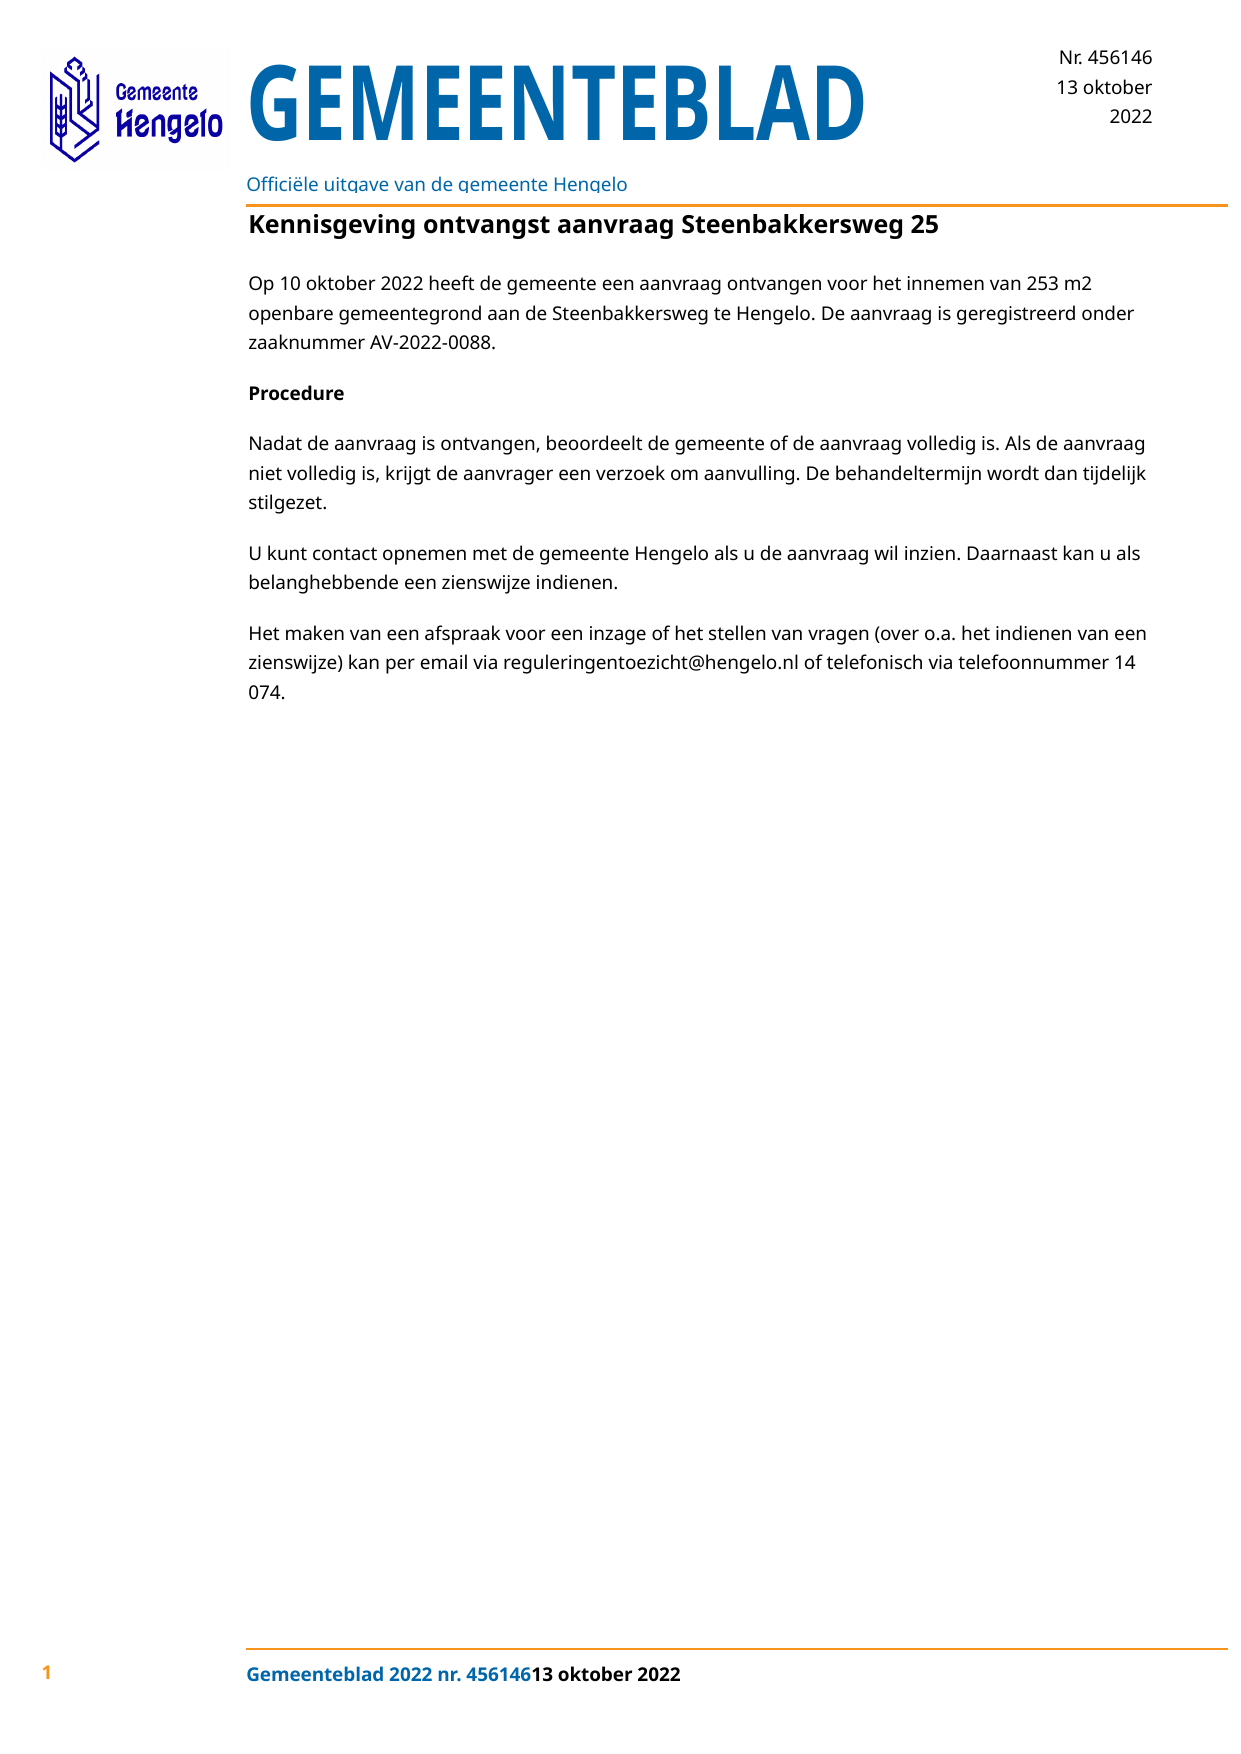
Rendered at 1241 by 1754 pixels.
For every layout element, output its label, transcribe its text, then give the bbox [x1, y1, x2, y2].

picture [41, 47, 231, 172]
text Nadat de aanvraag is ontvangen, beoordeelt de gemeente of de aanvraag volledig is. Als de aanvraag niet volledig is, krijgt de aanvrager een verzoek om aanvulling. De behandeltermijn wordt dan tijdelijk stilgezet. [248, 430, 1152, 515]
text Het maken van een afspraak voor een inzage of het stellen van vragen (over o.a. het indienen van een zienswijze) kan per email via reguleringentoezicht@hengelo.nl of telefonisch via telefoonnummer 14 074. [248, 620, 1152, 705]
text U kunt contact opnemen met de gemeente Hengelo als u de aanvraag wil inzien. Daarnaast kan u als belanghebbende een zienswijze indienen. [248, 540, 1152, 595]
text Procedure [248, 380, 1152, 406]
text Op 10 oktober 2022 heeft de gemeente een aanvraag ontvangen voor het innemen van 253 m2 openbare gemeentegrond aan de Steenbakkersweg te Hengelo. De aanvraag is geregistreerd onder zaaknummer AV-2022-0088. [248, 270, 1152, 355]
text Kennisgeving ontvangst aanvraag Steenbakkersweg 25 [248, 207, 1152, 241]
